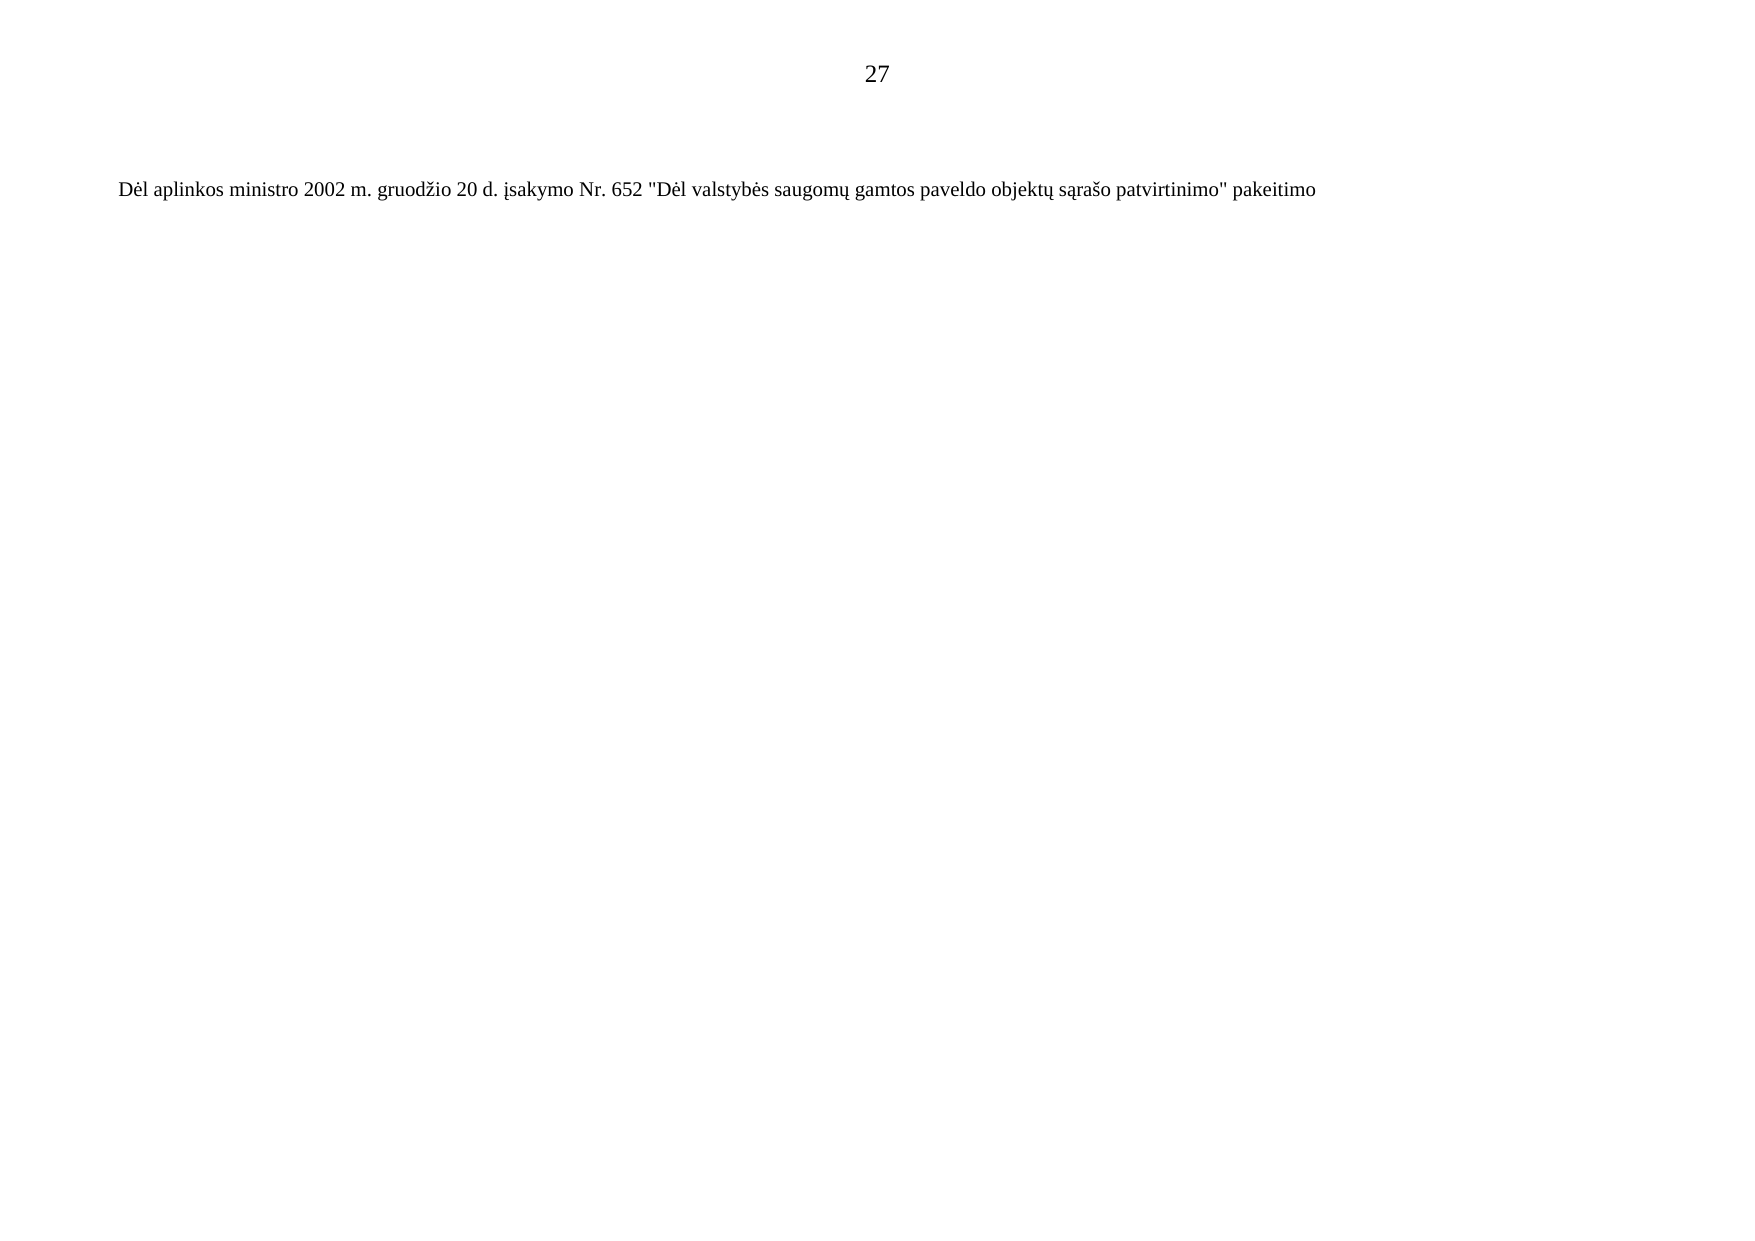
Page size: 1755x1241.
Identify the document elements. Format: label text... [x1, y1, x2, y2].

text Dėl aplinkos ministro 2002 m. gruodžio 20 d. įsakymo Nr. 652 "Dėl valstybės saugomų gamtos paveldo objektų sąrašo patvirtinimo" pakeitimo [118, 177, 1636, 201]
